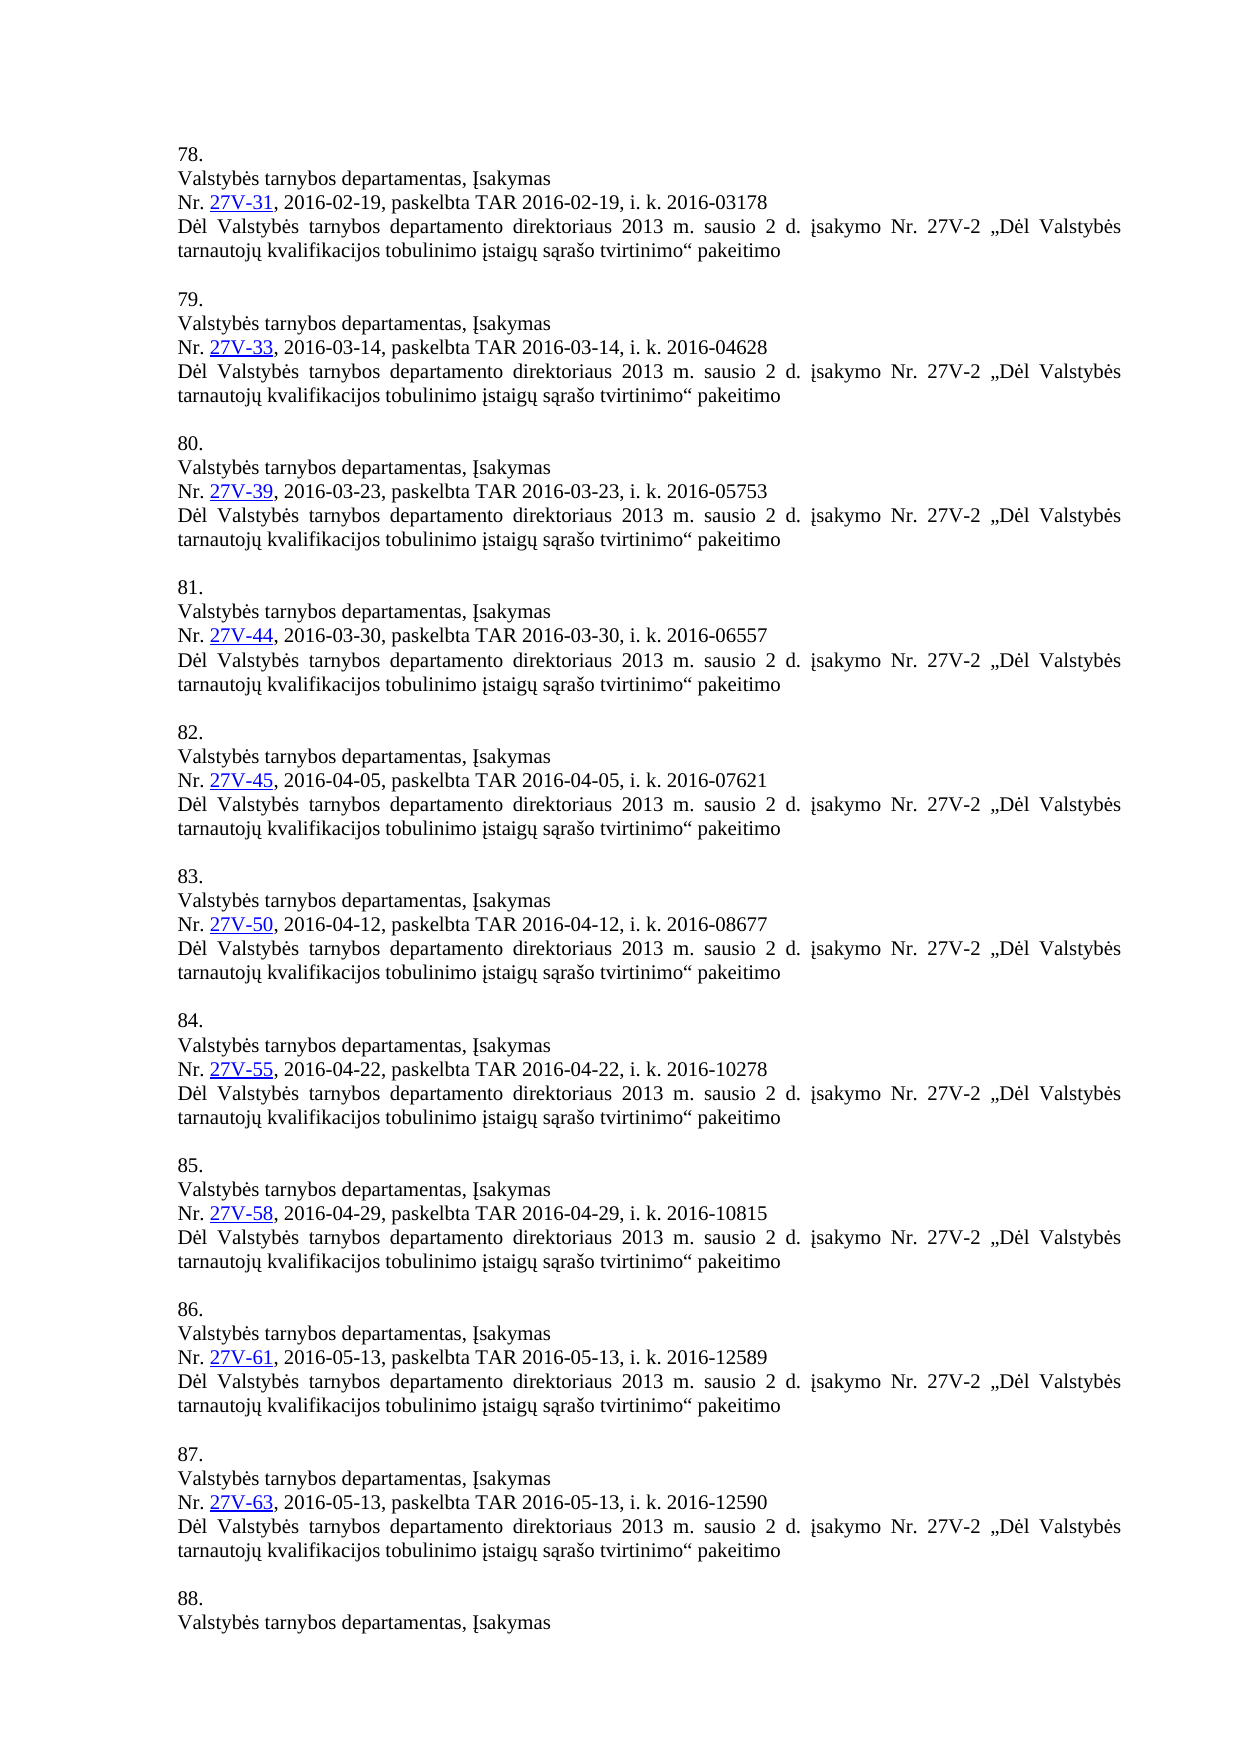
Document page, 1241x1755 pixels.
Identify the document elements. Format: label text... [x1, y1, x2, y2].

text Dėl Valstybės tarnybos departamento direktoriaus 2013 m. sausio 2 d. įsakymo Nr. 27V-2 „Dėl Valstybės tarnautojų kvalifikacijos tobulinimo įstaigų sąrašo tvirtinimo“ pakeitimo [177, 1369, 1122, 1417]
text Nr. 27V-45, 2016-04-05, paskelbta TAR 2016-04-05, i. k. 2016-07621 [177, 768, 1122, 792]
text Valstybės tarnybos departamentas, Įsakymas [177, 311, 1122, 335]
text Nr. 27V-44, 2016-03-30, paskelbta TAR 2016-03-30, i. k. 2016-06557 [177, 623, 1122, 647]
text Valstybės tarnybos departamentas, Įsakymas [177, 1032, 1122, 1057]
text Valstybės tarnybos departamentas, Įsakymas [177, 744, 1122, 768]
text 88. [177, 1586, 1122, 1610]
text Dėl Valstybės tarnybos departamento direktoriaus 2013 m. sausio 2 d. įsakymo Nr. 27V-2 „Dėl Valstybės tarnautojų kvalifikacijos tobulinimo įstaigų sąrašo tvirtinimo“ pakeitimo [177, 1514, 1122, 1562]
text Dėl Valstybės tarnybos departamento direktoriaus 2013 m. sausio 2 d. įsakymo Nr. 27V-2 „Dėl Valstybės tarnautojų kvalifikacijos tobulinimo įstaigų sąrašo tvirtinimo“ pakeitimo [177, 647, 1122, 696]
text Valstybės tarnybos departamentas, Įsakymas [177, 888, 1122, 912]
text 84. [177, 1008, 1122, 1032]
text Dėl Valstybės tarnybos departamento direktoriaus 2013 m. sausio 2 d. įsakymo Nr. 27V-2 „Dėl Valstybės tarnautojų kvalifikacijos tobulinimo įstaigų sąrašo tvirtinimo“ pakeitimo [177, 214, 1122, 262]
text Nr. 27V-31, 2016-02-19, paskelbta TAR 2016-02-19, i. k. 2016-03178 [177, 190, 1122, 214]
text Valstybės tarnybos departamentas, Įsakymas [177, 455, 1122, 479]
text Nr. 27V-39, 2016-03-23, paskelbta TAR 2016-03-23, i. k. 2016-05753 [177, 479, 1122, 503]
text Nr. 27V-50, 2016-04-12, paskelbta TAR 2016-04-12, i. k. 2016-08677 [177, 912, 1122, 936]
text Nr. 27V-58, 2016-04-29, paskelbta TAR 2016-04-29, i. k. 2016-10815 [177, 1201, 1122, 1225]
text Valstybės tarnybos departamentas, Įsakymas [177, 1466, 1122, 1490]
text 79. [177, 287, 1122, 311]
text Dėl Valstybės tarnybos departamento direktoriaus 2013 m. sausio 2 d. įsakymo Nr. 27V-2 „Dėl Valstybės tarnautojų kvalifikacijos tobulinimo įstaigų sąrašo tvirtinimo“ pakeitimo [177, 359, 1122, 407]
text Dėl Valstybės tarnybos departamento direktoriaus 2013 m. sausio 2 d. įsakymo Nr. 27V-2 „Dėl Valstybės tarnautojų kvalifikacijos tobulinimo įstaigų sąrašo tvirtinimo“ pakeitimo [177, 792, 1122, 840]
text 86. [177, 1297, 1122, 1321]
text 87. [177, 1442, 1122, 1466]
text Nr. 27V-61, 2016-05-13, paskelbta TAR 2016-05-13, i. k. 2016-12589 [177, 1345, 1122, 1369]
text Valstybės tarnybos departamentas, Įsakymas [177, 1177, 1122, 1201]
text Dėl Valstybės tarnybos departamento direktoriaus 2013 m. sausio 2 d. įsakymo Nr. 27V-2 „Dėl Valstybės tarnautojų kvalifikacijos tobulinimo įstaigų sąrašo tvirtinimo“ pakeitimo [177, 1225, 1122, 1273]
text Valstybės tarnybos departamentas, Įsakymas [177, 599, 1122, 623]
text 80. [177, 431, 1122, 455]
text Nr. 27V-63, 2016-05-13, paskelbta TAR 2016-05-13, i. k. 2016-12590 [177, 1490, 1122, 1514]
text 85. [177, 1153, 1122, 1177]
text 81. [177, 575, 1122, 599]
text Dėl Valstybės tarnybos departamento direktoriaus 2013 m. sausio 2 d. įsakymo Nr. 27V-2 „Dėl Valstybės tarnautojų kvalifikacijos tobulinimo įstaigų sąrašo tvirtinimo“ pakeitimo [177, 1081, 1122, 1129]
text 83. [177, 864, 1122, 888]
text Nr. 27V-55, 2016-04-22, paskelbta TAR 2016-04-22, i. k. 2016-10278 [177, 1057, 1122, 1081]
text Dėl Valstybės tarnybos departamento direktoriaus 2013 m. sausio 2 d. įsakymo Nr. 27V-2 „Dėl Valstybės tarnautojų kvalifikacijos tobulinimo įstaigų sąrašo tvirtinimo“ pakeitimo [177, 936, 1122, 984]
text 78. [177, 142, 1122, 166]
text Dėl Valstybės tarnybos departamento direktoriaus 2013 m. sausio 2 d. įsakymo Nr. 27V-2 „Dėl Valstybės tarnautojų kvalifikacijos tobulinimo įstaigų sąrašo tvirtinimo“ pakeitimo [177, 503, 1122, 551]
text Valstybės tarnybos departamentas, Įsakymas [177, 1610, 1122, 1634]
text Valstybės tarnybos departamentas, Įsakymas [177, 166, 1122, 190]
text Valstybės tarnybos departamentas, Įsakymas [177, 1321, 1122, 1345]
text 82. [177, 720, 1122, 744]
text Nr. 27V-33, 2016-03-14, paskelbta TAR 2016-03-14, i. k. 2016-04628 [177, 335, 1122, 359]
